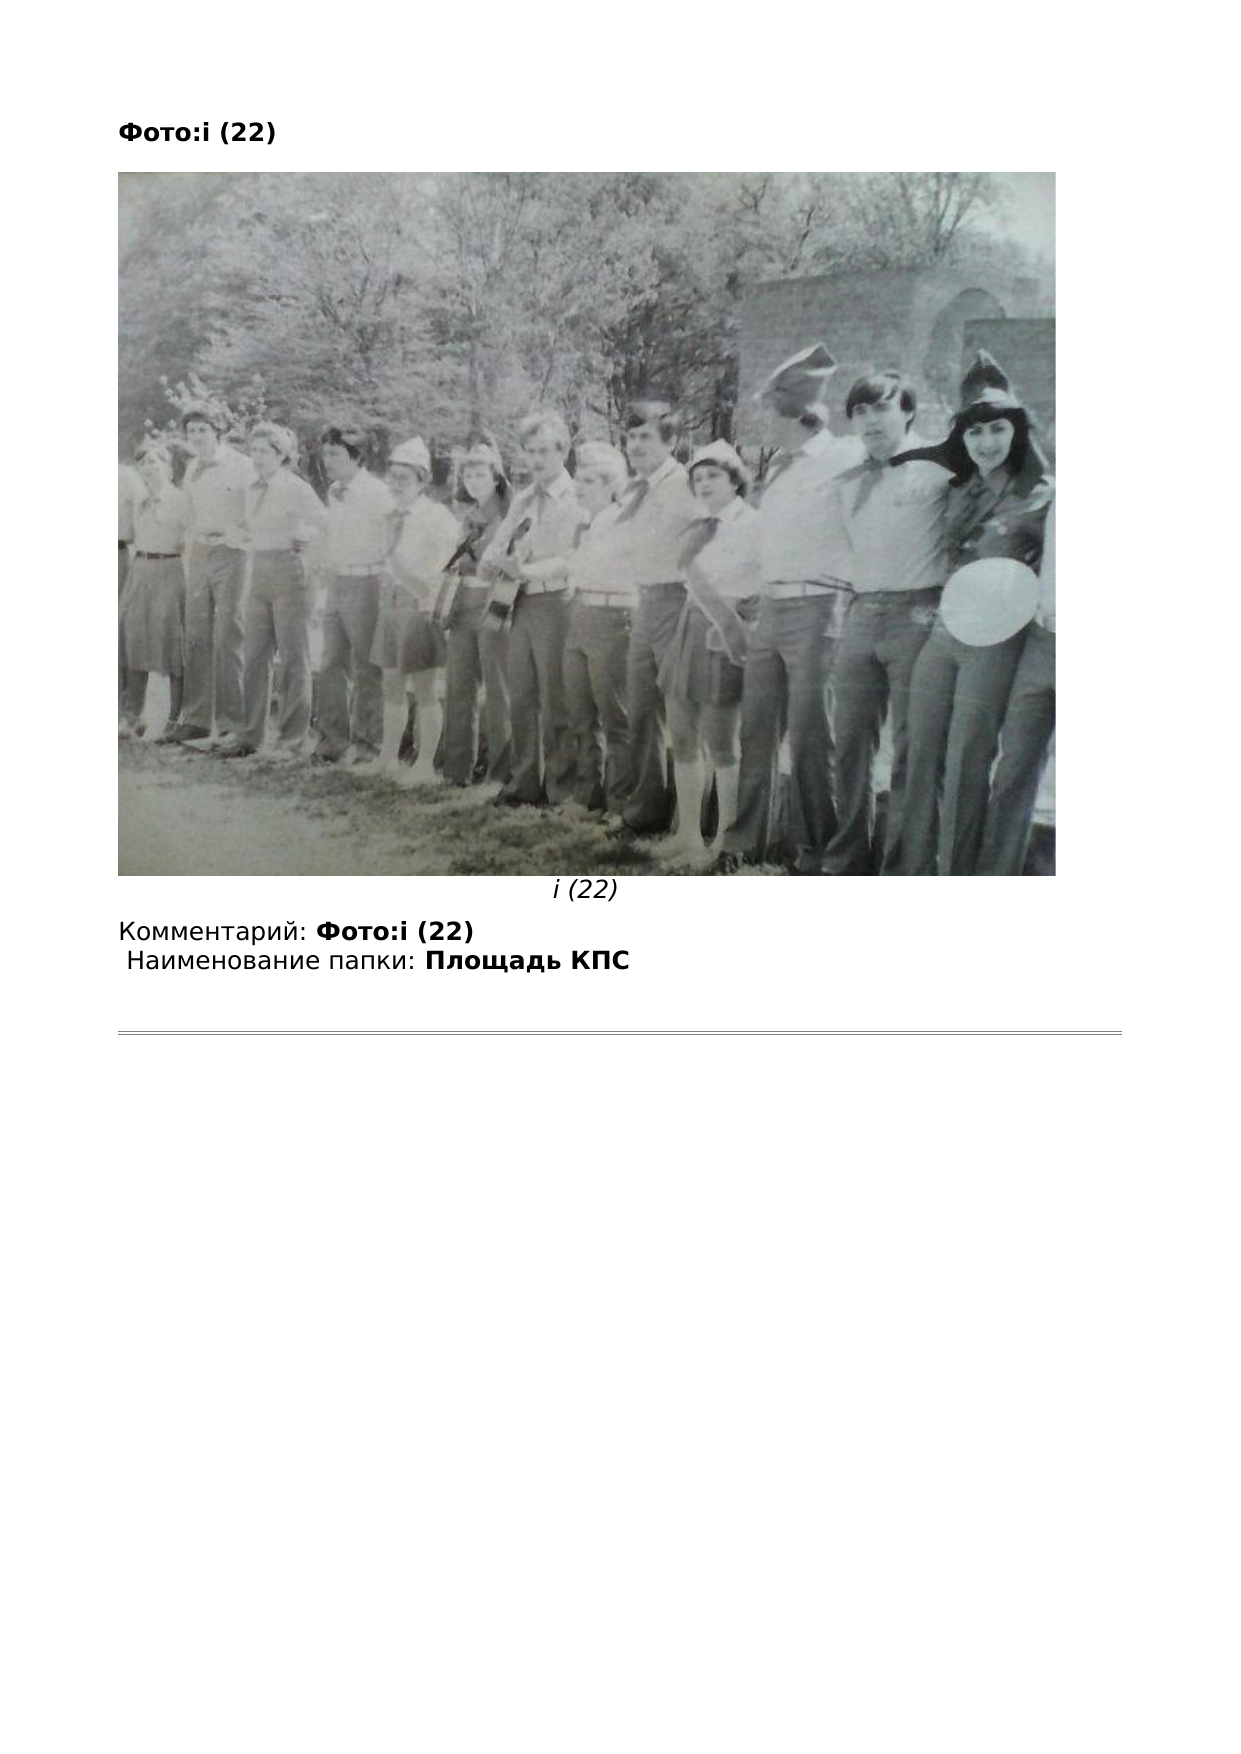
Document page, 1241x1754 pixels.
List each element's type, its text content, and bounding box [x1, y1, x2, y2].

picture [118, 172, 1056, 876]
subtitle Фото:i (22) [118, 118, 1122, 147]
text Комментарий: Фото:i (22) Наименование папки: Площадь КПС [118, 917, 1122, 1004]
text i (22) [118, 876, 1056, 904]
